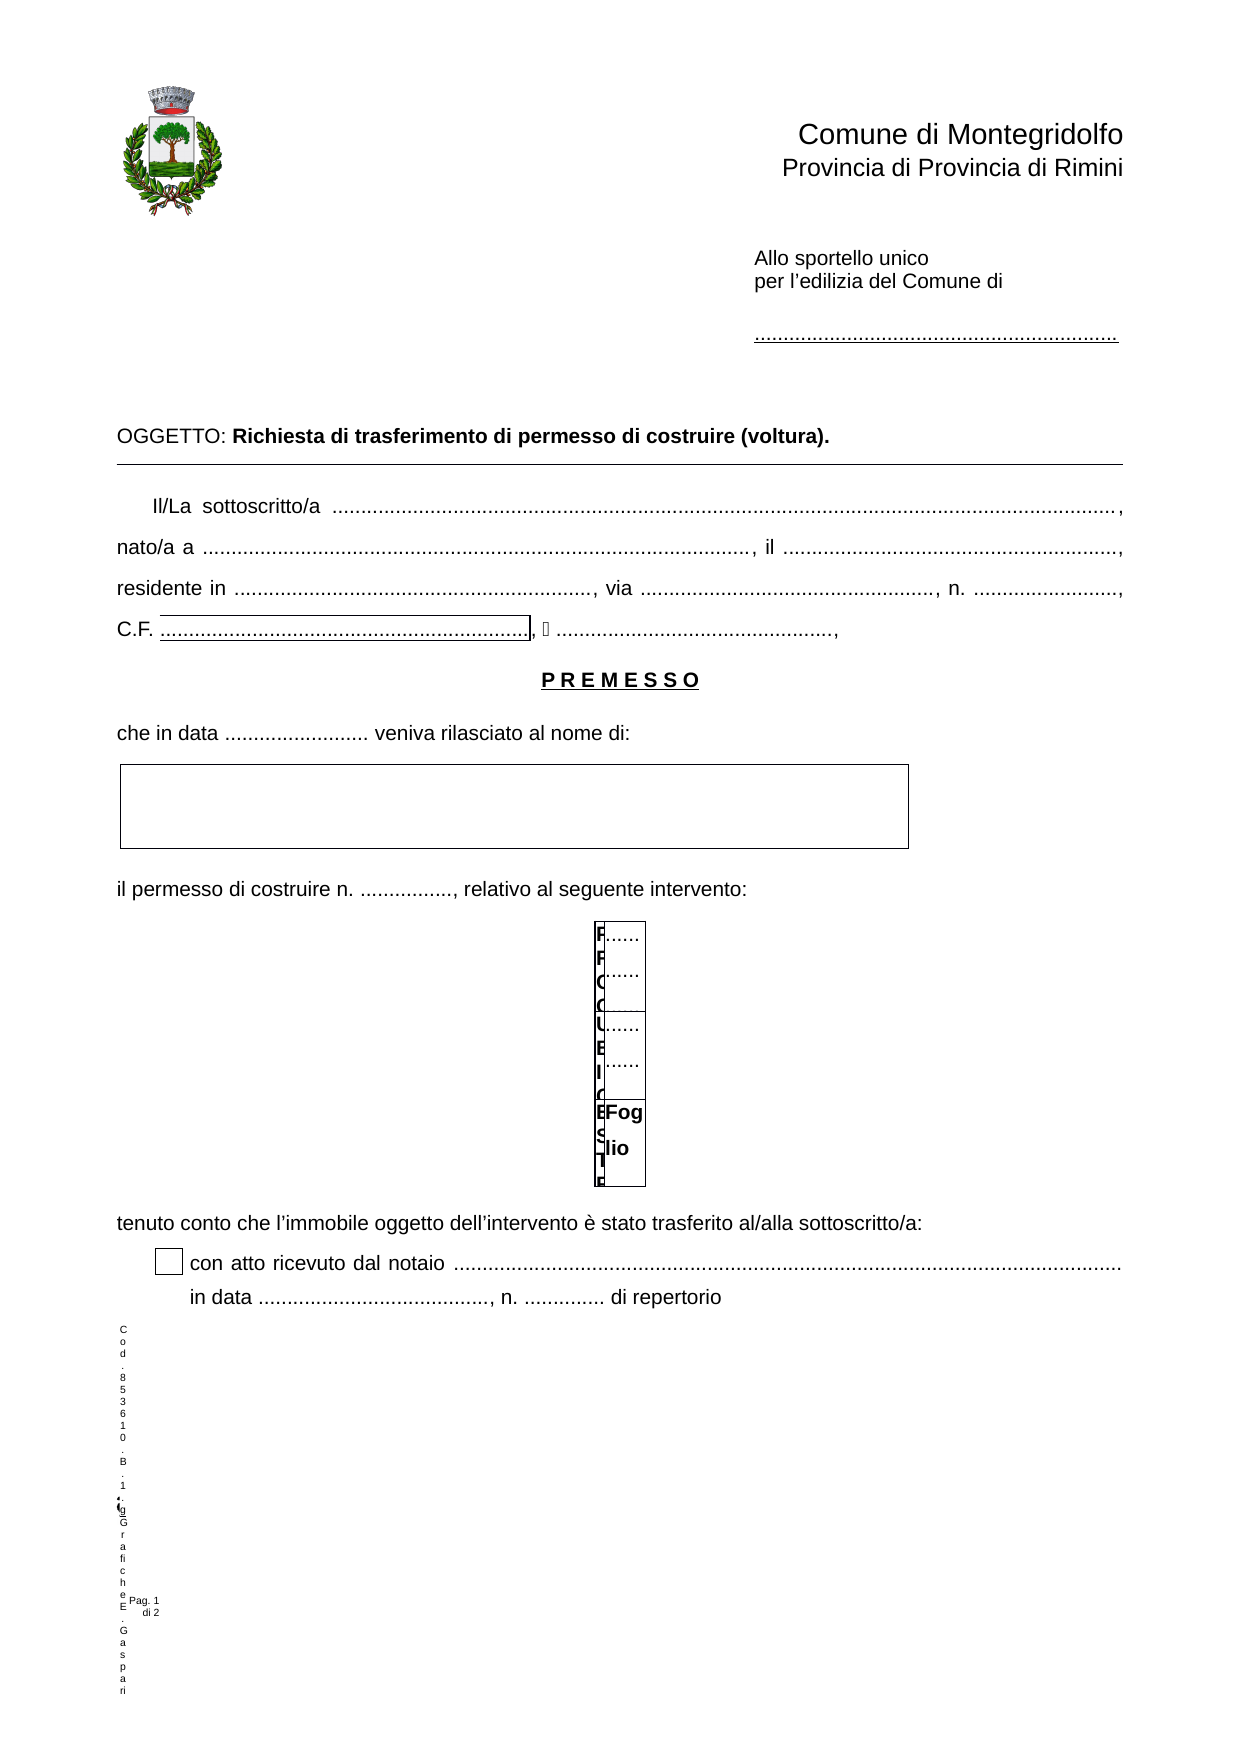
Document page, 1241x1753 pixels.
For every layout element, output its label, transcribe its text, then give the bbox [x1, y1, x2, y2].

table_cell UBICAZIONE DELL’IMMOBILE [596, 1012, 604, 1099]
text che in data ......................... veniva rilasciato al nome di: [117, 717, 1123, 746]
picture [121, 86, 223, 217]
text Il/La sottoscritto/a ........................................................................................................................................, nato/a a ..............................................................................................., il .........................................................., residente in .............................................................., via ..................................................., n. ........................., C.F. ................................................................,  ................................................, [117, 491, 1123, 641]
table_header PROGETTO [596, 922, 604, 1011]
table_header [121, 765, 908, 848]
table_cell ESTREMI CATASTALI [596, 1100, 604, 1153]
text il permesso di costruire n. ................, relativo al seguente intervento: [117, 873, 1123, 902]
text tenuto conto che l’immobile oggetto dell’intervento è stato trasferito al/alla sottoscritto/a: [117, 1211, 1123, 1235]
text Provincia di Provincia di Rimini [223, 153, 1123, 182]
text Allo sportello unico [754, 245, 1123, 269]
text con atto ricevuto dal notaio .................................................................................................................... in data ........................................, n. .............. di repertorio [154, 1247, 1123, 1310]
text ............................................................... [754, 317, 1123, 346]
text OGGETTO: Richiesta di trasferimento di permesso di costruire (voltura). [117, 424, 1123, 448]
subtitle P R E M E S S O [117, 668, 1123, 692]
picture [116, 1495, 120, 1525]
text Comune di Montegridolfo [223, 117, 1123, 150]
text per l’edilizia del Comune di [754, 269, 1123, 293]
